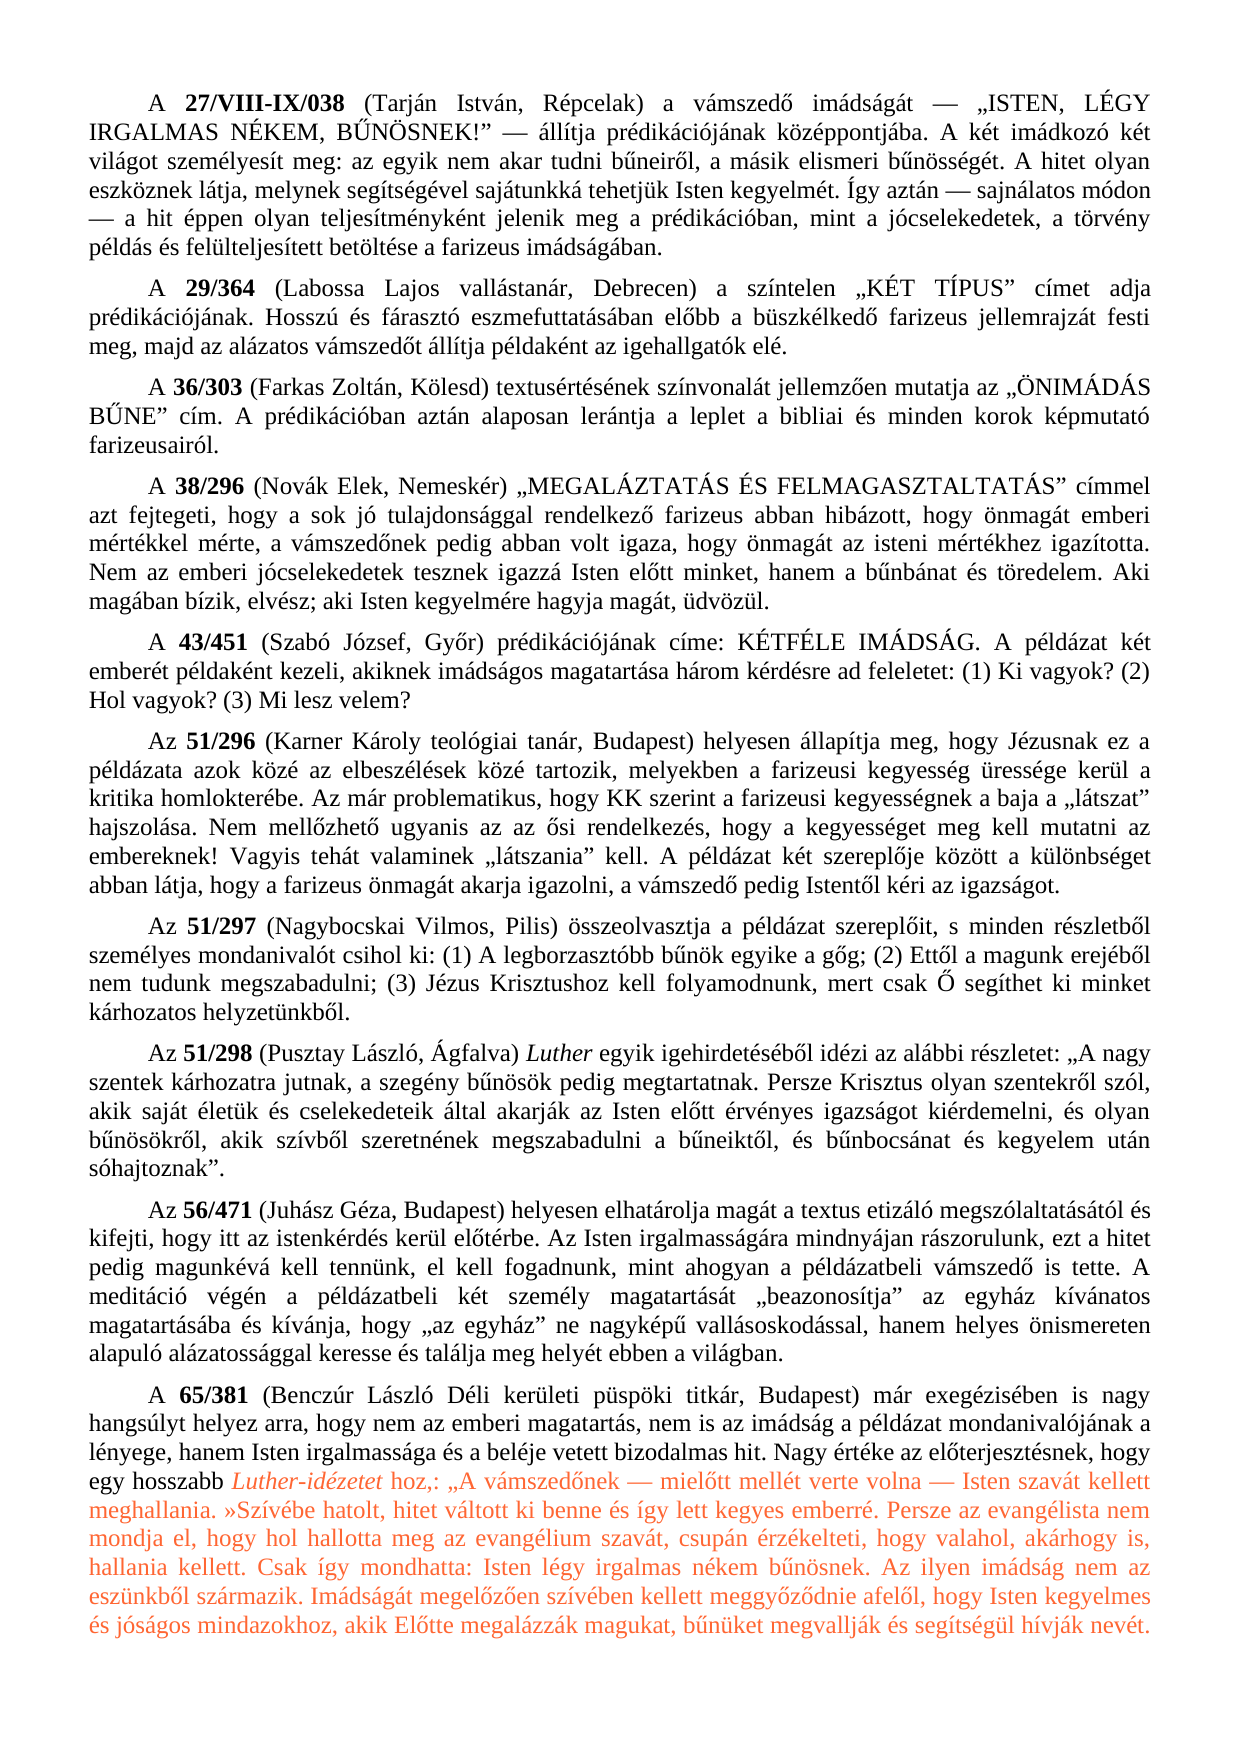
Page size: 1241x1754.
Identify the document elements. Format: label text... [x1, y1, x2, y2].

text Az 51/298 (Pusztay László, Ágfalva) Luther egyik igehirdetéséből idézi az alábbi részletet: „A nagy szentek kárhozatra jutnak, a szegény bűnösök pedig megtartatnak. Persze Krisztus olyan szentekről szól, akik saját életük és cselekedeteik által akarják az Isten előtt érvényes igazságot kiérdemelni, és olyan bűnösökről, akik szívből szeretnének megszabadulni a bűneiktől, és bűnbocsánat és kegyelem után sóhajtoznak”. [88, 1038, 1152, 1182]
text A 29/364 (Labossa Lajos vallástanár, Debrecen) a színtelen „KÉT TÍPUS” címet adja prédikációjának. Hosszú és fárasztó eszmefuttatásában előbb a büszkélkedő farizeus jellemrajzát festi meg, majd az alázatos vámszedőt állítja példaként az igehallgatók elé. [88, 273, 1152, 360]
text Az 51/297 (Nagybocskai Vilmos, Pilis) összeolvasztja a példázat szereplőit, s minden részletből személyes mondanivalót csihol ki: (1) A legborzasztóbb bűnök egyike a gőg; (2) Ettől a magunk erejéből nem tudunk megszabadulni; (3) Jézus Krisztushoz kell folyamodnunk, mert csak Ő segíthet ki minket kárhozatos helyzetünkből. [88, 911, 1152, 1026]
text A 27/VIII-IX/038 (Tarján István, Répcelak) a vámszedő imádságát — „ISTEN, LÉGY IRGALMAS NÉKEM, BŰNÖSNEK!” — állítja prédikációjának középpontjába. A két imádkozó két világot személyesít meg: az egyik nem akar tudni bűneiről, a másik elismeri bűnösségét. A hitet olyan eszköznek látja, melynek segítségével sajátunkká tehetjük Isten kegyelmét. Így aztán — sajnálatos módon — a hit éppen olyan teljesítményként jelenik meg a prédikációban, mint a jócselekedetek, a törvény példás és felülteljesített betöltése a farizeus imádságában. [88, 88, 1152, 261]
text A 43/451 (Szabó József, Győr) prédikációjának címe: KÉTFÉLE IMÁDSÁG. A példázat két emberét példaként kezeli, akiknek imádságos magatartása három kérdésre ad feleletet: (1) Ki vagyok? (2) Hol vagyok? (3) Mi lesz velem? [88, 627, 1152, 713]
text Az 51/296 (Karner Károly teológiai tanár, Budapest) helyesen állapítja meg, hogy Jézusnak ez a példázata azok közé az elbeszélések közé tartozik, melyekben a farizeusi kegyesség üressége kerül a kritika homlokterébe. Az már problematikus, hogy KK szerint a farizeusi kegyességnek a baja a „látszat” hajszolása. Nem mellőzhető ugyanis az az ősi rendelkezés, hogy a kegyességet meg kell mutatni az embereknek! Vagyis tehát valaminek „látszania” kell. A példázat két szereplője között a különbséget abban látja, hogy a farizeus önmagát akarja igazolni, a vámszedő pedig Istentől kéri az igazságot. [88, 726, 1152, 898]
text A 36/303 (Farkas Zoltán, Kölesd) textusértésének színvonalát jellemzően mutatja az „ÖNIMÁDÁS BŰNE” cím. A prédikációban aztán alaposan lerántja a leplet a bibliai és minden korok képmutató farizeusairól. [88, 372, 1152, 458]
text Az 56/471 (Juhász Géza, Budapest) helyesen elhatárolja magát a textus etizáló megszólaltatásától és kifejti, hogy itt az istenkérdés kerül előtérbe. Az Isten irgalmasságára mindnyájan rászorulunk, ezt a hitet pedig magunkévá kell tennünk, el kell fogadnunk, mint ahogyan a példázatbeli vámszedő is tette. A meditáció végén a példázatbeli két személy magatartását „beazonosítja” az egyház kívánatos magatartásába és kívánja, hogy „az egyház” ne nagyképű vallásoskodással, hanem helyes önismereten alapuló alázatossággal keresse és találja meg helyét ebben a világban. [88, 1195, 1152, 1367]
text A 65/381 (Benczúr László Déli kerületi püspöki titkár, Budapest) már exegézisében is nagy hangsúlyt helyez arra, hogy nem az emberi magatartás, nem is az imádság a példázat mondanivalójának a lényege, hanem Isten irgalmassága és a beléje vetett bizodalmas hit. Nagy értéke az előterjesztésnek, hogy egy hosszabb Luther-idézetet hoz,: „A vámszedőnek — mielőtt mellét verte volna — Isten szavát kellett meghallania. »Szívébe hatolt, hitet váltott ki benne és így lett kegyes emberré. Persze az evangélista nem mondja el, hogy hol hallotta meg az evangélium szavát, csupán érzékelteti, hogy valahol, akárhogy is, hallania kellett. Csak így mondhatta: Isten légy irgalmas nékem bűnösnek. Az ilyen imádság nem az eszünkből származik. Imádságát megelőzően szívében kellett meggyőződnie afelől, hogy Isten kegyelmes és jóságos mindazokhoz, akik Előtte megalázzák magukat, bűnüket megvallják és segítségül hívják nevét. [88, 1380, 1152, 1638]
text A 38/296 (Novák Elek, Nemeskér) „MEGALÁZTATÁS ÉS FELMAGASZTALTATÁS” címmel azt fejtegeti, hogy a sok jó tulajdonsággal rendelkező farizeus abban hibázott, hogy önmagát emberi mértékkel mérte, a vámszedőnek pedig abban volt igaza, hogy önmagát az isteni mértékhez igazította. Nem az emberi jócselekedetek tesznek igazzá Isten előtt minket, hanem a bűnbánat és töredelem. Aki magában bízik, elvész; aki Isten kegyelmére hagyja magát, üdvözül. [88, 471, 1152, 615]
